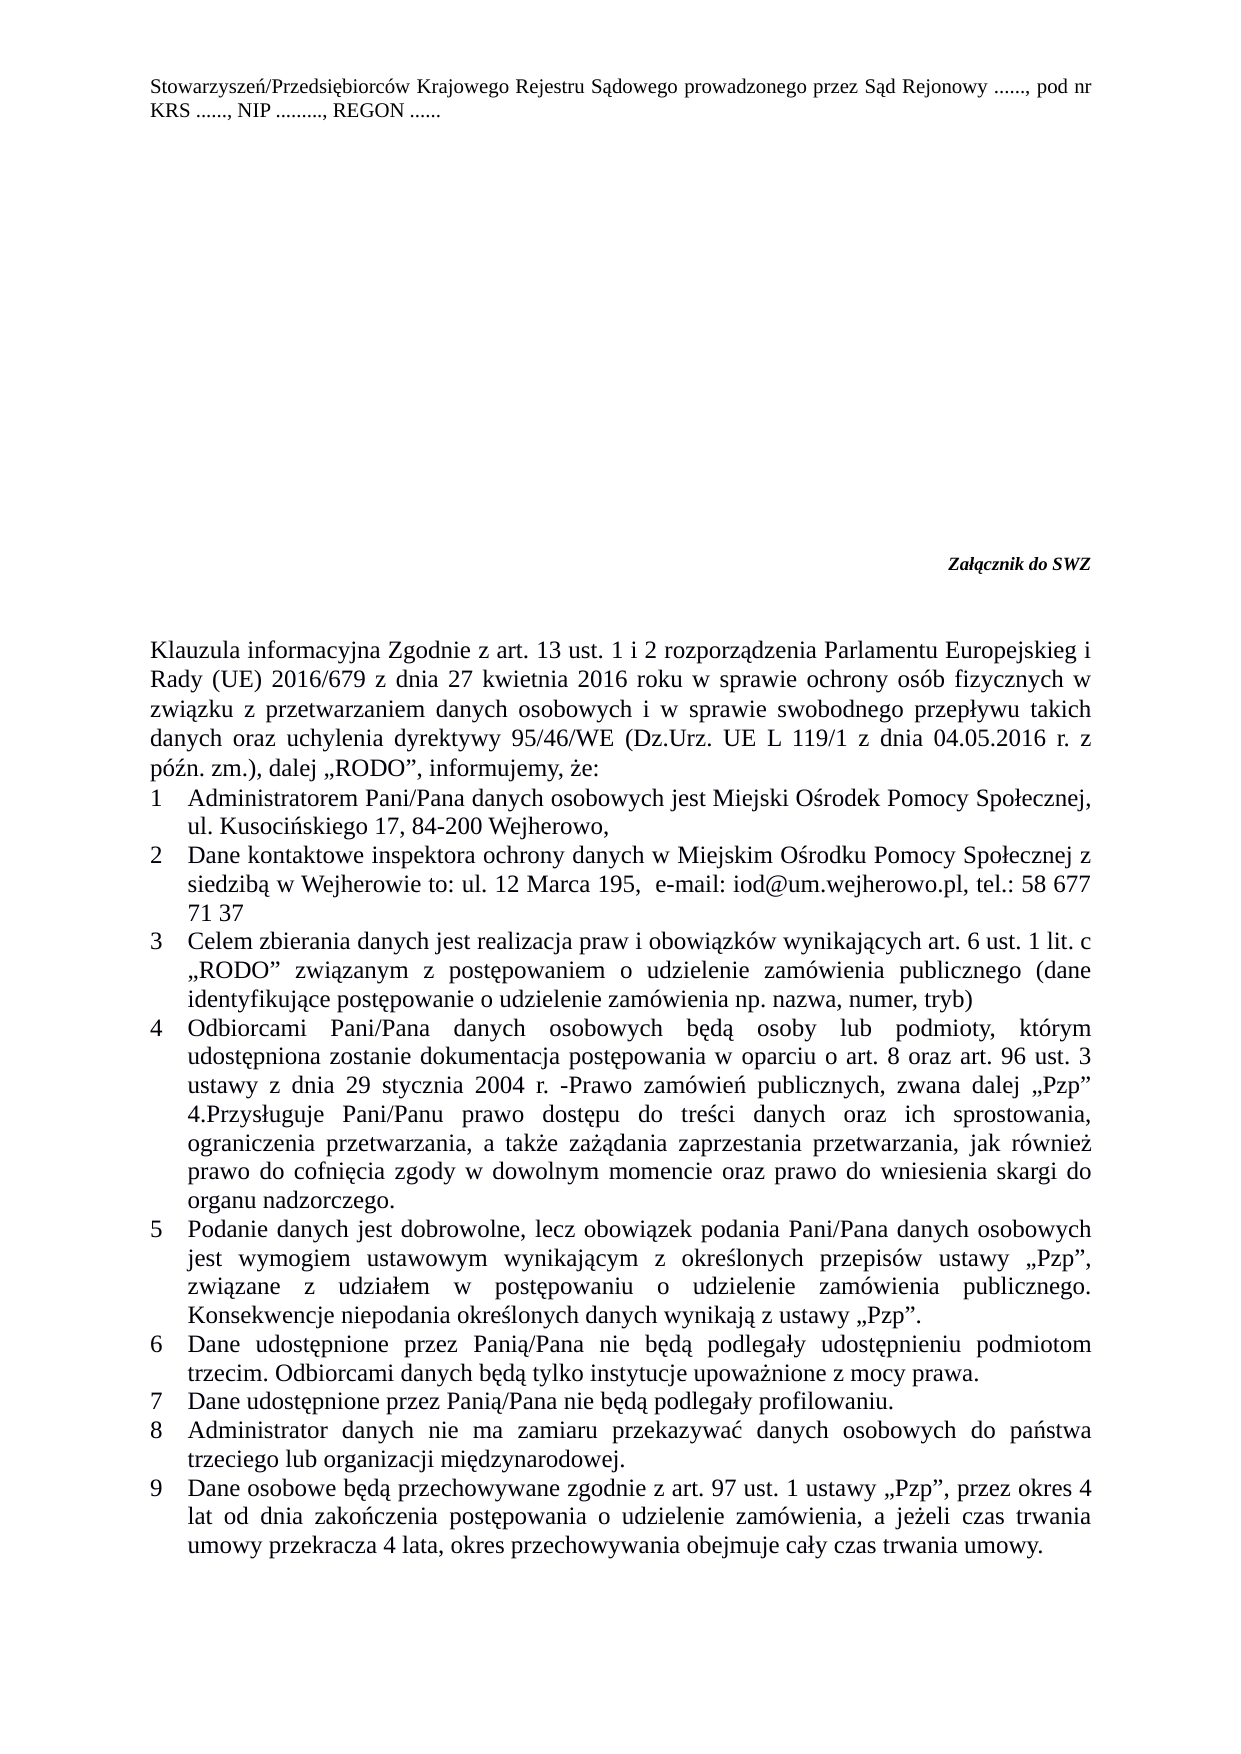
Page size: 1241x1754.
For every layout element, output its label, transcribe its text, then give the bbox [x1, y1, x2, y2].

list Administrator danych nie ma zamiaru przekazywać danych osobowych do państwa trzeciego lub organizacji międzynarodowej. [150, 1415, 1092, 1473]
text Klauzula informacyjna Zgodnie z art. 13 ust. 1 i 2 rozporządzenia Parlamentu Europejskieg i Rady (UE) 2016/679 z dnia 27 kwietnia 2016 roku w sprawie ochrony osób fizycznych w związku z przetwarzaniem danych osobowych i w sprawie swobodnego przepływu takich danych oraz uchylenia dyrektywy 95/46/WE (Dz.Urz. UE L 119/1 z dnia 04.05.2016 r. z późn. zm.), dalej „RODO”, informujemy, że: [150, 635, 1092, 782]
list Dane udostępnione przez Panią/Pana nie będą podlegały profilowaniu. [150, 1386, 1092, 1415]
text Stowarzyszeń/Przedsiębiorców Krajowego Rejestru Sądowego prowadzonego przez Sąd Rejonowy ......, pod nr KRS ......, NIP ........., REGON ...... [150, 74, 1092, 122]
text Załącznik do SWZ [150, 553, 1092, 575]
list Dane udostępnione przez Panią/Pana nie będą podlegały udostępnieniu podmiotom trzecim. Odbiorcami danych będą tylko instytucje upoważnione z mocy prawa. [150, 1329, 1092, 1386]
list Dane kontaktowe inspektora ochrony danych w Miejskim Ośrodku Pomocy Społecznej z siedzibą w Wejherowie to: ul. 12 Marca 195, e-mail: iod@um.wejherowo.pl, tel.: 58 677 71 37 [150, 840, 1092, 926]
list Administratorem Pani/Pana danych osobowych jest Miejski Ośrodek Pomocy Społecznej, ul. Kusocińskiego 17, 84-200 Wejherowo, [150, 783, 1092, 840]
list Celem zbierania danych jest realizacja praw i obowiązków wynikających art. 6 ust. 1 lit. c „RODO” związanym z postępowaniem o udzielenie zamówienia publicznego (dane identyfikujące postępowanie o udzielenie zamówienia np. nazwa, numer, tryb) [150, 926, 1092, 1013]
list Dane osobowe będą przechowywane zgodnie z art. 97 ust. 1 ustawy „Pzp”, przez okres 4 lat od dnia zakończenia postępowania o udzielenie zamówienia, a jeżeli czas trwania umowy przekracza 4 lata, okres przechowywania obejmuje cały czas trwania umowy. [150, 1473, 1092, 1559]
list Podanie danych jest dobrowolne, lecz obowiązek podania Pani/Pana danych osobowych jest wymogiem ustawowym wynikającym z określonych przepisów ustawy „Pzp”, związane z udziałem w postępowaniu o udzielenie zamówienia publicznego. Konsekwencje niepodania określonych danych wynikają z ustawy „Pzp”. [150, 1214, 1092, 1329]
list Odbiorcami Pani/Pana danych osobowych będą osoby lub podmioty, którym udostępniona zostanie dokumentacja postępowania w oparciu o art. 8 oraz art. 96 ust. 3 ustawy z dnia 29 stycznia 2004 r. -Prawo zamówień publicznych, zwana dalej „Pzp” 4.Przysługuje Pani/Panu prawo dostępu do treści danych oraz ich sprostowania, ograniczenia przetwarzania, a także zażądania zaprzestania przetwarzania, jak również prawo do cofnięcia zgody w dowolnym momencie oraz prawo do wniesienia skargi do organu nadzorczego. [150, 1013, 1092, 1214]
